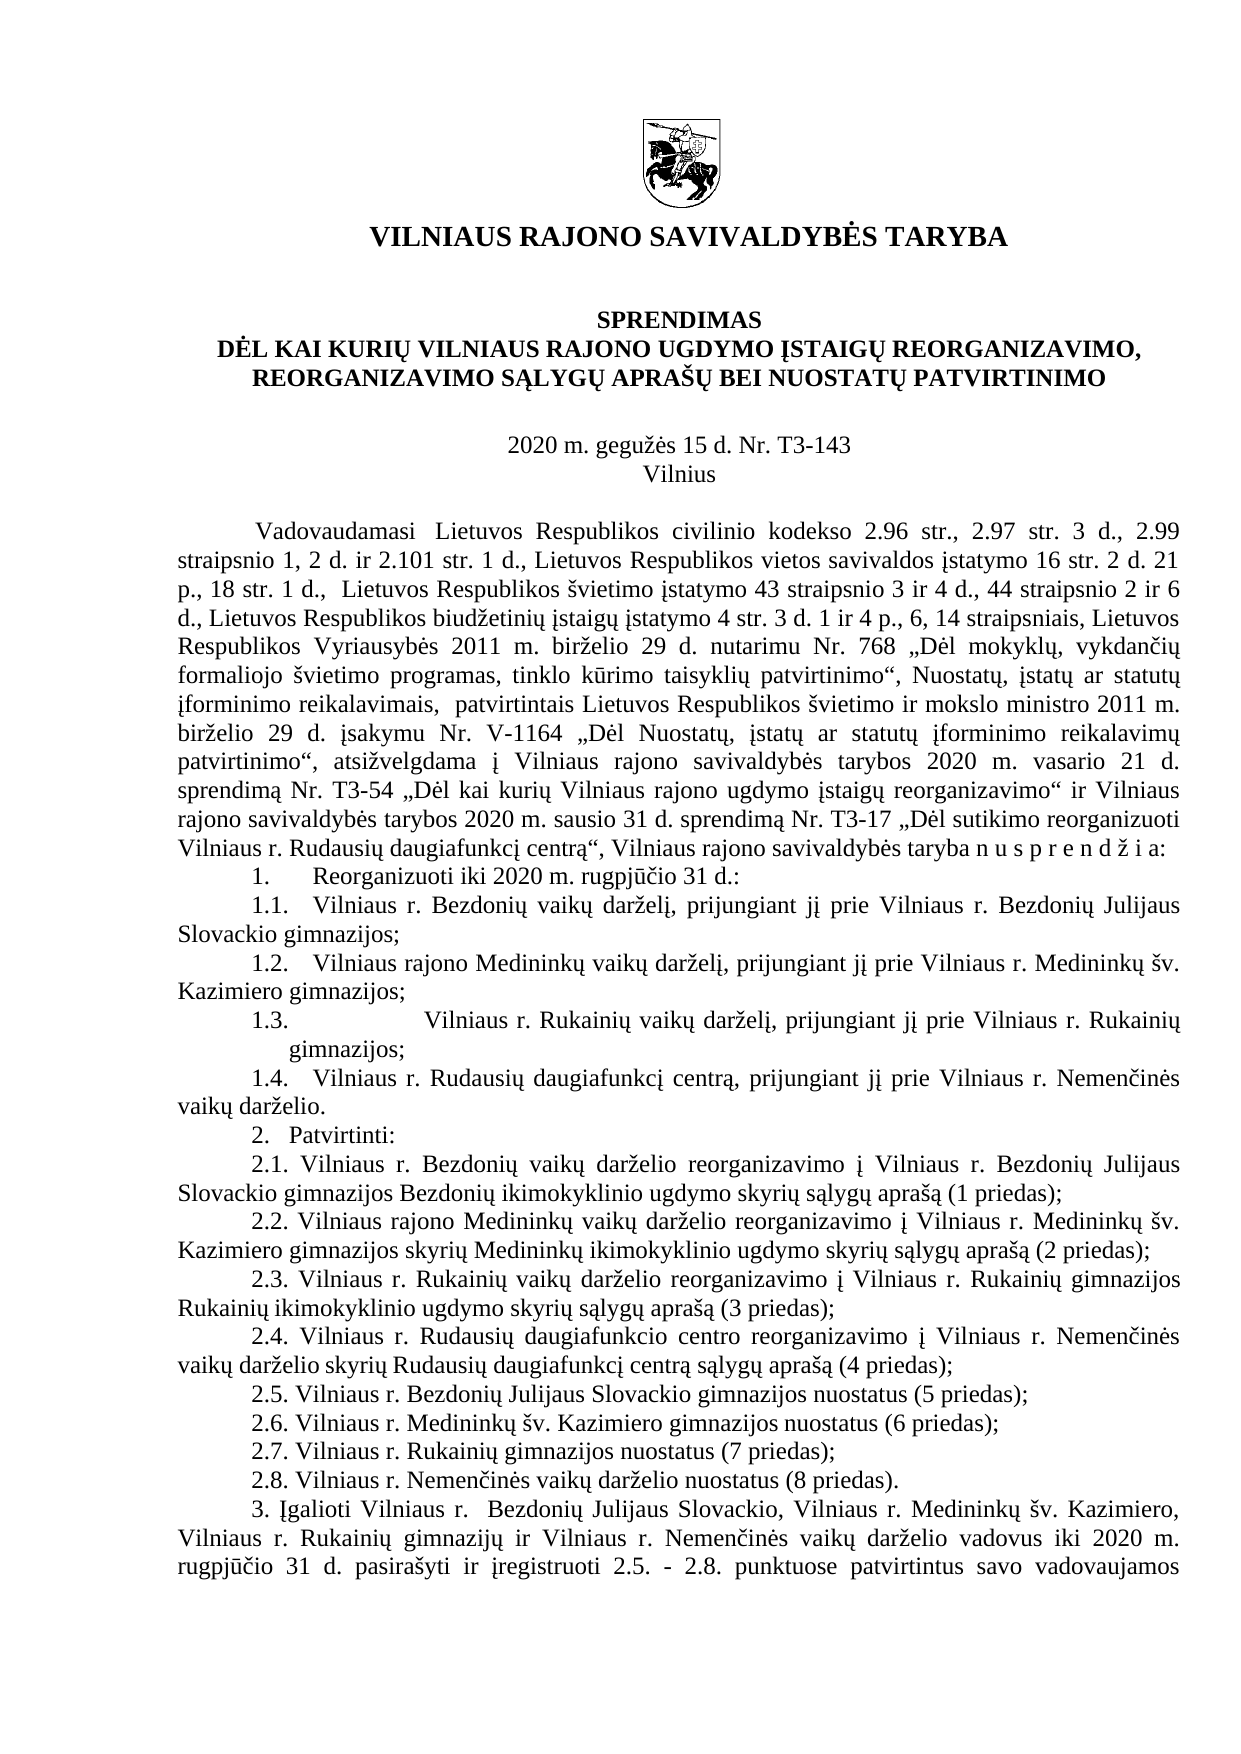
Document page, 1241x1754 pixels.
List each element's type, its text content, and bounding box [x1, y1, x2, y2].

text 2020 m. gegužės 15 d. Nr. T3-143 [177, 430, 1181, 459]
text 1.1. Vilniaus r. Bezdonių vaikų darželį, prijungiant jį prie Vilniaus r. Bezdonių Julijaus Slovackio gimnazijos; [177, 890, 1181, 948]
text 1.2. Vilniaus rajono Medininkų vaikų darželį, prijungiant jį prie Vilniaus r. Medininkų šv. Kazimiero gimnazijos; [177, 948, 1181, 1005]
text 2.3. Vilniaus r. Rukainių vaikų darželio reorganizavimo į Vilniaus r. Rukainių gimnazijos Rukainių ikimokyklinio ugdymo skyrių sąlygų aprašą (3 priedas); [177, 1264, 1181, 1321]
text 2.4. Vilniaus r. Rudausių daugiafunkcio centro reorganizavimo į Vilniaus r. Nemenčinės vaikų darželio skyrių Rudausių daugiafunkcį centrą sąlygų aprašą (4 priedas); [177, 1321, 1181, 1379]
text 1.4. Vilniaus r. Rudausių daugiafunkcį centrą, prijungiant jį prie Vilniaus r. Nemenčinės vaikų darželio. [177, 1063, 1181, 1120]
text 2.6. Vilniaus r. Medininkų šv. Kazimiero gimnazijos nuostatus (6 priedas); [177, 1408, 1181, 1436]
text Vilnius [177, 459, 1181, 488]
text 1.3. Vilniaus r. Rukainių vaikų darželį, prijungiant jį prie Vilniaus r. Rukainių gimnazijos; [251, 1005, 1181, 1063]
text Vadovaudamasi Lietuvos Respublikos civilinio kodekso 2.96 str., 2.97 str. 3 d., 2.99 straipsnio 1, 2 d. ir 2.101 str. 1 d., Lietuvos Respublikos vietos savivaldos įstatymo 16 str. 2 d. 21 p., 18 str. 1 d., Lietuvos Respublikos švietimo įstatymo 43 straipsnio 3 ir 4 d., 44 straipsnio 2 ir 6 d., Lietuvos Respublikos biudžetinių įstaigų įstatymo 4 str. 3 d. 1 ir 4 p., 6, 14 straipsniais, Lietuvos Respublikos Vyriausybės 2011 m. birželio 29 d. nutarimu Nr. 768 „Dėl mokyklų, vykdančių formaliojo švietimo programas, tinklo kūrimo taisyklių patvirtinimo“, Nuostatų, įstatų ar statutų įforminimo reikalavimais, patvirtintais Lietuvos Respublikos švietimo ir mokslo ministro 2011 m. birželio 29 d. įsakymu Nr. V-1164 „Dėl Nuostatų, įstatų ar statutų įforminimo reikalavimų patvirtinimo“, atsižvelgdama į Vilniaus rajono savivaldybės tarybos 2020 m. vasario 21 d. sprendimą Nr. T3-54 „Dėl kai kurių Vilniaus rajono ugdymo įstaigų reorganizavimo“ ir Vilniaus rajono savivaldybės tarybos 2020 m. sausio 31 d. sprendimą Nr. T3-17 „Dėl sutikimo reorganizuoti Vilniaus r. Rudausių daugiafunkcį centrą“, Vilniaus rajono savivaldybės taryba n u s p r e n d ž i a: [177, 516, 1181, 861]
text 2.7. Vilniaus r. Rukainių gimnazijos nuostatus (7 priedas); [177, 1436, 1181, 1465]
text 3. Įgalioti Vilniaus r. Bezdonių Julijaus Slovackio, Vilniaus r. Medininkų šv. Kazimiero, Vilniaus r. Rukainių gimnazijų ir Vilniaus r. Nemenčinės vaikų darželio vadovus iki 2020 m. rugpjūčio 31 d. pasirašyti ir įregistruoti 2.5. - 2.8. punktuose patvirtintus savo vadovaujamos [177, 1494, 1181, 1580]
text VILNIAUS RAJONO SAVIVALDYBĖS TARYBA [192, 219, 1186, 253]
text 2.2. Vilniaus rajono Medininkų vaikų darželio reorganizavimo į Vilniaus r. Medininkų šv. Kazimiero gimnazijos skyrių Medininkų ikimokyklinio ugdymo skyrių sąlygų aprašą (2 priedas); [177, 1206, 1181, 1264]
text DĖL KAI KURIŲ VILNIAUS RAJONO UGDYMO ĮSTAIGŲ REORGANIZAVIMO, REORGANIZAVIMO SĄLYGŲ APRAŠŲ BEI NUOSTATŲ PATVIRTINIMO [177, 334, 1181, 392]
text 2.1. Vilniaus r. Bezdonių vaikų darželio reorganizavimo į Vilniaus r. Bezdonių Julijaus Slovackio gimnazijos Bezdonių ikimokyklinio ugdymo skyrių sąlygų aprašą (1 priedas); [177, 1149, 1181, 1206]
text 2.5. Vilniaus r. Bezdonių Julijaus Slovackio gimnazijos nuostatus (5 priedas); [177, 1379, 1181, 1408]
text 1. Reorganizuoti iki 2020 m. rugpjūčio 31 d.: [177, 861, 1181, 890]
text 2.8. Vilniaus r. Nemenčinės vaikų darželio nuostatus (8 priedas). [177, 1465, 1181, 1494]
text 2. Patvirtinti: [251, 1120, 1181, 1149]
text SPRENDIMAS [177, 306, 1181, 334]
